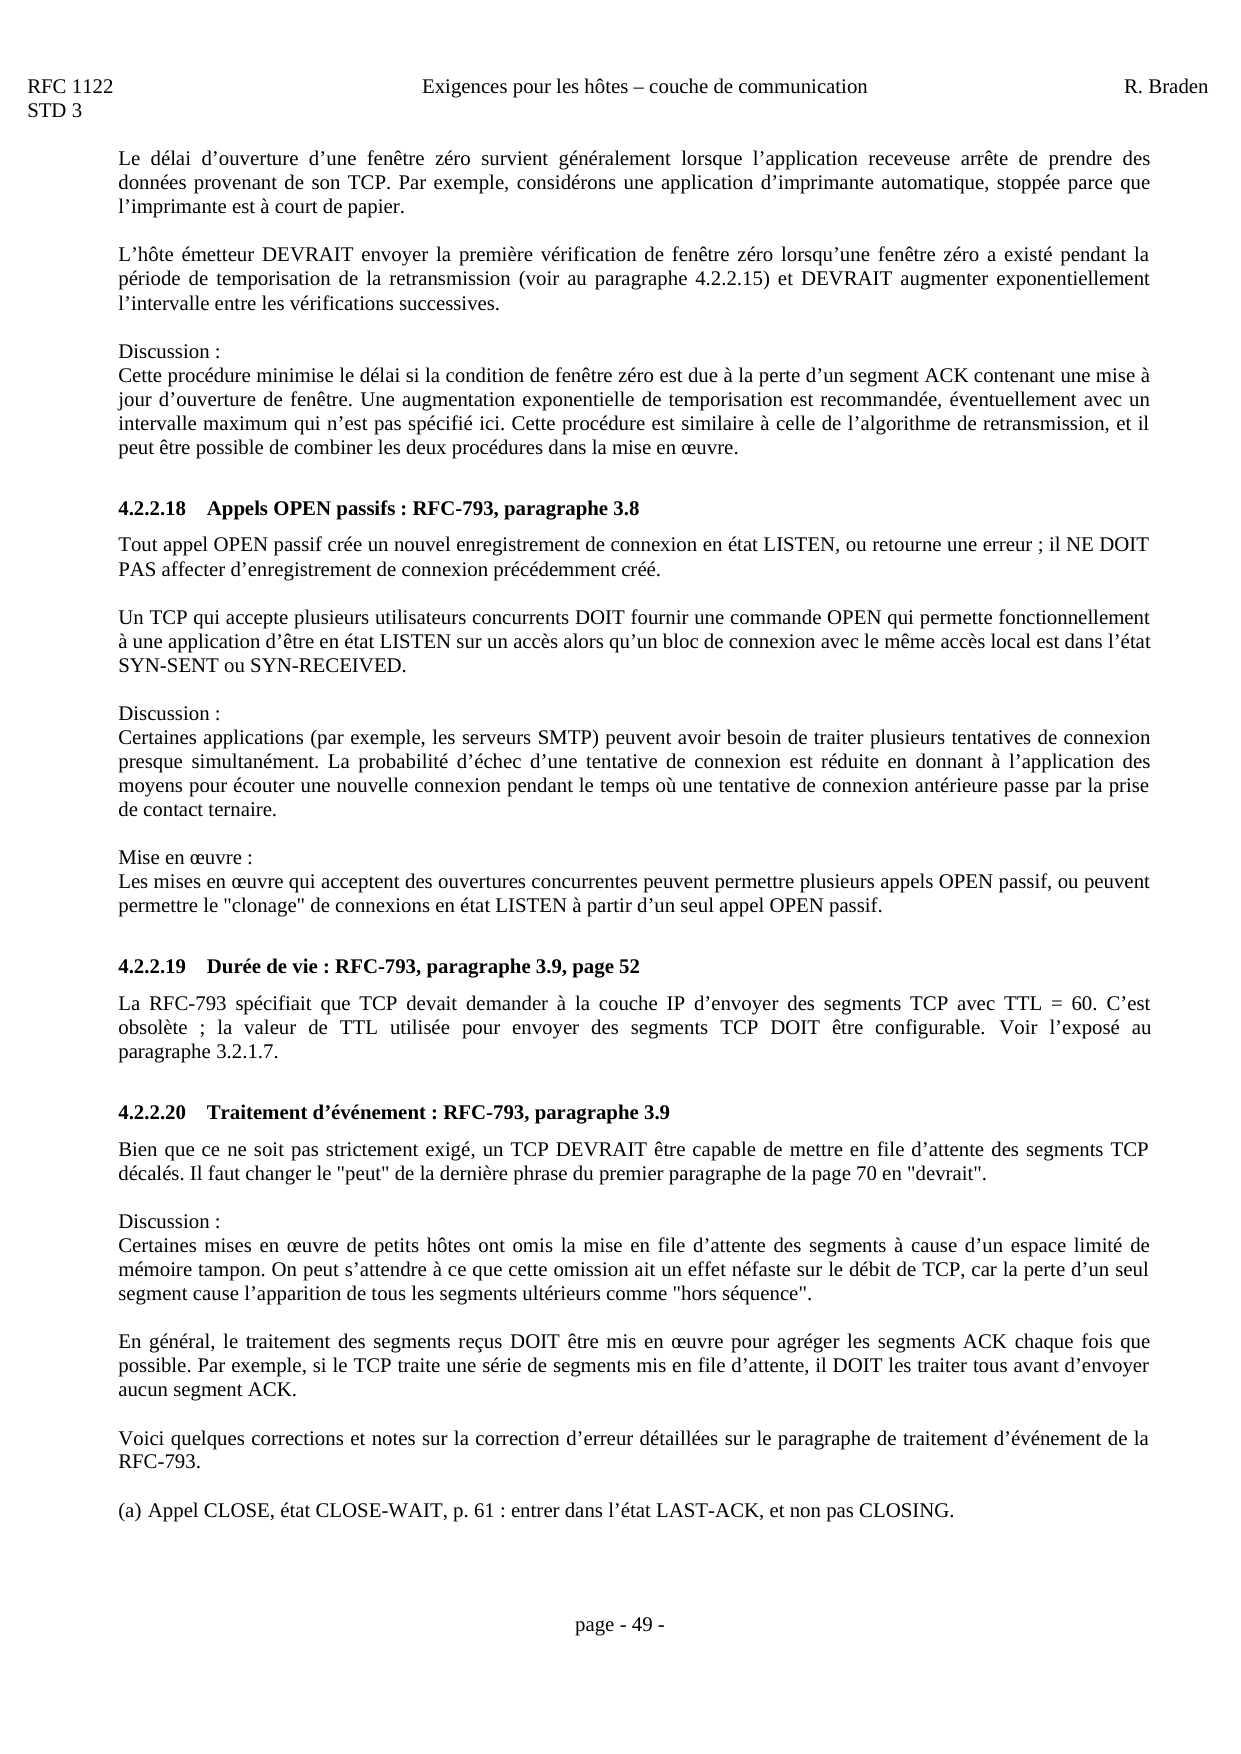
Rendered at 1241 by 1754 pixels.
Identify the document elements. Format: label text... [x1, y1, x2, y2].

text Mise en œuvre : [118, 845, 1152, 869]
text (a) Appel CLOSE, état CLOSE-WAIT, p. 61 : entrer dans l’état LAST-ACK, et non pas CLOSING. [118, 1498, 1152, 1522]
text Certaines mises en œuvre de petits hôtes ont omis la mise en file d’attente des segments à cause d’un espace limité de mémoire tampon. On peut s’attendre à ce que cette omission ait un effet néfaste sur le débit de TCP, car la perte d’un seul segment cause l’apparition de tous les segments ultérieurs comme "hors séquence". [118, 1233, 1152, 1305]
text Tout appel OPEN passif crée un nouvel enregistrement de connexion en état LISTEN, ou retourne une erreur ; il NE DOIT PAS affecter d’enregistrement de connexion précédemment créé. [118, 532, 1152, 581]
text Le délai d’ouverture d’une fenêtre zéro survient généralement lorsque l’application receveuse arrête de prendre des données provenant de son TCP. Par exemple, considérons une application d’imprimante automatique, stoppée parce que l’imprimante est à court de papier. [118, 146, 1152, 218]
text Les mises en œuvre qui acceptent des ouvertures concurrentes peuvent permettre plusieurs appels OPEN passif, ou peuvent permettre le "clonage" de connexions en état LISTEN à partir d’un seul appel OPEN passif. [118, 869, 1152, 917]
text Un TCP qui accepte plusieurs utilisateurs concurrents DOIT fournir une commande OPEN qui permette fonctionnellement à une application d’être en état LISTEN sur un accès alors qu’un bloc de connexion avec le même accès local est dans l’état SYN-SENT ou SYN-RECEIVED. [118, 604, 1152, 677]
subtitle 4.2.2.19 Durée de vie : RFC-793, paragraphe 3.9, page 52 [118, 954, 1152, 978]
text Discussion : [118, 701, 1152, 725]
text Bien que ce ne soit pas strictement exigé, un TCP DEVRAIT être capable de mettre en file d’attente des segments TCP décalés. Il faut changer le "peut" de la dernière phrase du premier paragraphe de la page 70 en "devrait". [118, 1137, 1152, 1185]
text Discussion : [118, 338, 1152, 363]
subtitle 4.2.2.18 Appels OPEN passifs : RFC-793, paragraphe 3.8 [118, 496, 1152, 520]
text Cette procédure minimise le délai si la condition de fenêtre zéro est due à la perte d’un segment ACK contenant une mise à jour d’ouverture de fenêtre. Une augmentation exponentielle de temporisation est recommandée, éventuellement avec un intervalle maximum qui n’est pas spécifié ici. Cette procédure est similaire à celle de l’algorithme de retransmission, et il peut être possible de combiner les deux procédures dans la mise en œuvre. [118, 363, 1152, 459]
text En général, le traitement des segments reçus DOIT être mis en œuvre pour agréger les segments ACK chaque fois que possible. Par exemple, si le TCP traite une série de segments mis en file d’attente, il DOIT les traiter tous avant d’envoyer aucun segment ACK. [118, 1329, 1152, 1401]
text La RFC-793 spécifiait que TCP devait demander à la couche IP d’envoyer des segments TCP avec TTL = 60. C’est obsolète ; la valeur de TTL utilisée pour envoyer des segments TCP DOIT être configurable. Voir l’exposé au paragraphe 3.2.1.7. [118, 991, 1152, 1063]
text Discussion : [118, 1209, 1152, 1233]
subtitle 4.2.2.20 Traitement d’événement : RFC-793, paragraphe 3.9 [118, 1100, 1152, 1124]
text L’hôte émetteur DEVRAIT envoyer la première vérification de fenêtre zéro lorsqu’une fenêtre zéro a existé pendant la période de temporisation de la retransmission (voir au paragraphe 4.2.2.15) et DEVRAIT augmenter exponentiellement l’intervalle entre les vérifications successives. [118, 242, 1152, 314]
text Voici quelques corrections et notes sur la correction d’erreur détaillées sur le paragraphe de traitement d’événement de la RFC-793. [118, 1425, 1152, 1473]
text Certaines applications (par exemple, les serveurs SMTP) peuvent avoir besoin de traiter plusieurs tentatives de connexion presque simultanément. La probabilité d’échec d’une tentative de connexion est réduite en donnant à l’application des moyens pour écouter une nouvelle connexion pendant le temps où une tentative de connexion antérieure passe par la prise de contact ternaire. [118, 725, 1152, 821]
